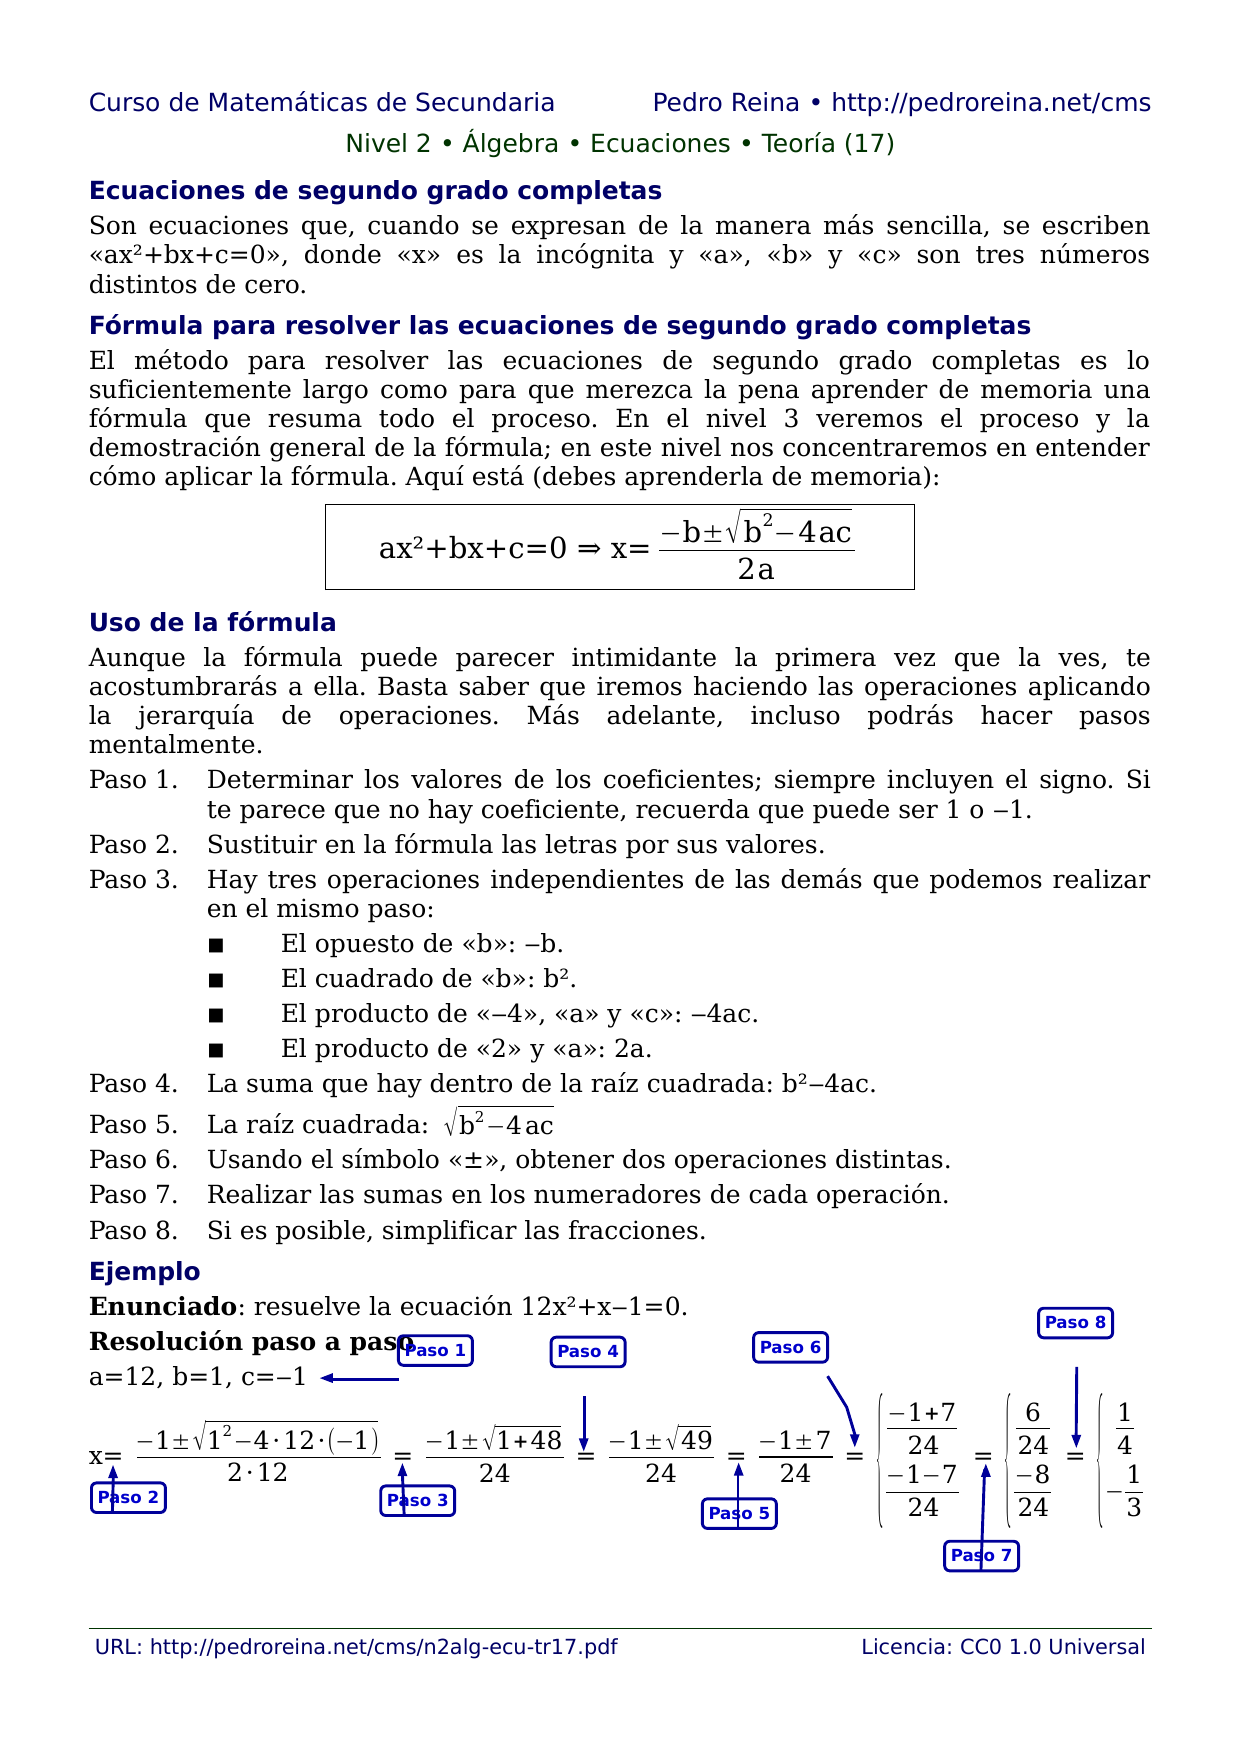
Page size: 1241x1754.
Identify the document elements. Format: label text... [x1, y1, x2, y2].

text a=12, b=1, c=‒1 [88, 1363, 1152, 1392]
text Paso 1. Determinar los valores de los coeficientes; siempre incluyen el signo. Si te parece que no hay coeficiente, recuerda que puede ser 1 o ‒1. [88, 766, 1152, 824]
list El producto de «2» y «a»: 2a. [207, 1034, 1152, 1064]
text Son ecuaciones que, cuando se expresan de la manera más sencilla, se escriben «ax²+bx+c=0», donde «x» es la incógnita y «a», «b» y «c» son tres números distintos de cero. [88, 211, 1152, 299]
text Aunque la fórmula puede parecer intimidante la primera vez que la ves, te acostumbrarás a ella. Basta saber que iremos haciendo las operaciones aplicando la jerarquía de operaciones. Más adelante, incluso podrás hacer pasos mentalmente. [88, 643, 1152, 760]
text Paso 2. Sustituir en la fórmula las letras por sus valores. [88, 830, 1152, 859]
text Paso 6. Usando el símbolo «±», obtener dos operaciones distintas. [88, 1146, 1152, 1175]
text ax²+bx+c=0 ⇒ x= [326, 505, 914, 589]
text Resolución paso a paso [88, 1327, 1152, 1357]
list El opuesto de «b»: ‒b. [207, 929, 1152, 958]
list El producto de «‒4», «a» y «c»: ‒4ac. [207, 999, 1152, 1029]
text Paso 5. La raíz cuadrada: [88, 1105, 1152, 1140]
text Paso 7. Realizar las sumas en los numeradores de cada operación. [88, 1181, 1152, 1210]
text Ejemplo [88, 1257, 1152, 1286]
text Uso de la fórmula [88, 608, 1152, 637]
text Paso 4. La suma que hay dentro de la raíz cuadrada: b²‒4ac. [88, 1070, 1152, 1099]
text Curso de Matemáticas de Secundaria Pedro Reina • http://pedroreina.net/cms [88, 88, 1152, 118]
text Ecuaciones de segundo grado completas [88, 176, 1152, 206]
text Paso 8. Si es posible, simplificar las fracciones. [88, 1216, 1152, 1245]
text Nivel 2 • Álgebra • Ecuaciones • Teoría (17) [88, 129, 1152, 159]
text Fórmula para resolver las ecuaciones de segundo grado completas [88, 311, 1152, 340]
text x= = = = = = = [88, 1392, 1152, 1529]
text Paso 3. Hay tres operaciones independientes de las demás que podemos realizar en el mismo paso: [88, 865, 1152, 923]
text El método para resolver las ecuaciones de segundo grado completas es lo suficientemente largo como para que merezca la pena aprender de memoria una fórmula que resuma todo el proceso. En el nivel 3 veremos el proceso y la demostración general de la fórmula; en este nivel nos concentraremos en entender cómo aplicar la fórmula. Aquí está (debes aprenderla de memoria): [88, 346, 1152, 492]
list El cuadrado de «b»: b². [207, 964, 1152, 993]
text Enunciado: resuelve la ecuación 12x²+x‒1=0. [88, 1292, 1152, 1321]
